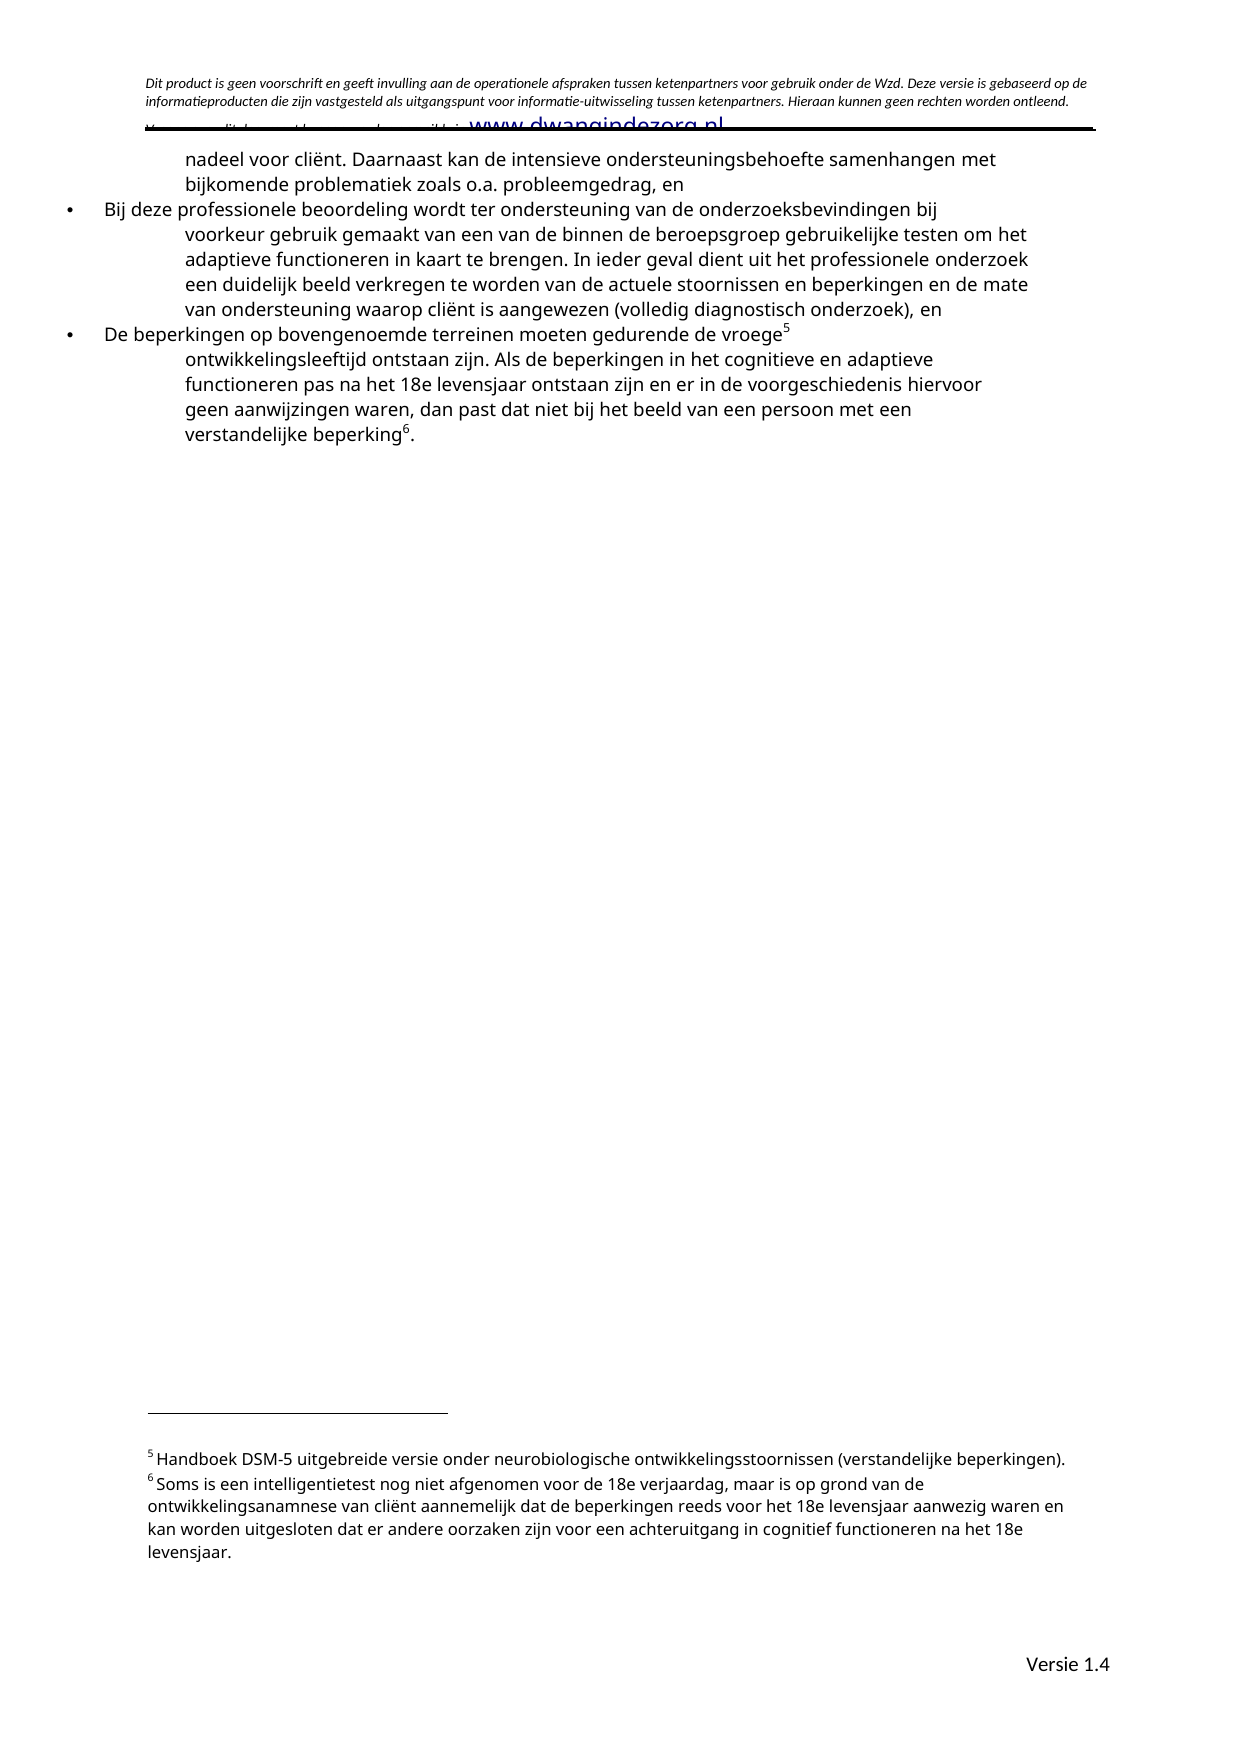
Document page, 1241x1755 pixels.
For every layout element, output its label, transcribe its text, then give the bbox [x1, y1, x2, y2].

text nadeel voor cliënt. Daarnaast kan de intensieve ondersteuningsbehoefte samenhangen met [185, 146, 1113, 171]
text functioneren pas na het 18e levensjaar ontstaan zijn en er in de voorgeschiedenis hiervoor [185, 372, 1113, 397]
text 5 Handboek DSM-5 uitgebreide versie onder neurobiologische ontwikkelingsstoornissen (verstandelijke beperkingen). [147, 1446, 1113, 1471]
text adaptieve functioneren in kaart te brengen. In ieder geval dient uit het professionele onderzoek [185, 246, 1113, 271]
text bijkomende problematiek zoals o.a. probleemgedrag, en [185, 171, 1113, 196]
text een duidelijk beeld verkregen te worden van de actuele stoornissen en beperkingen en de mate [185, 271, 1113, 296]
text voorkeur gebruik gemaakt van een van de binnen de beroepsgroep gebruikelijke testen om het [185, 221, 1113, 246]
text 6 Soms is een intelligentietest nog niet afgenomen voor de 18e verjaardag, maar is op grond van de ontwikkelingsanamnese van cliënt aannemelijk dat de beperkingen reeds voor het 18e levensjaar aanwezig waren en kan worden uitgesloten dat er andere oorzaken zijn voor een achteruitgang in cognitief functioneren na het 18e levensjaar. [147, 1471, 1077, 1563]
text • Bij deze professionele beoordeling wordt ter ondersteuning van de onderzoeksbevindingen bij [67, 196, 1113, 221]
text van ondersteuning waarop cliënt is aangewezen (volledig diagnostisch onderzoek), en [185, 296, 1113, 321]
text geen aanwijzingen waren, dan past dat niet bij het beeld van een persoon met een [185, 397, 1113, 422]
text • De beperkingen op bovengenoemde terreinen moeten gedurende de vroege5 [67, 321, 1113, 347]
text verstandelijke beperking6. [185, 422, 1113, 447]
text ontwikkelingsleeftijd ontstaan zijn. Als de beperkingen in het cognitieve en adaptieve [185, 347, 1113, 372]
